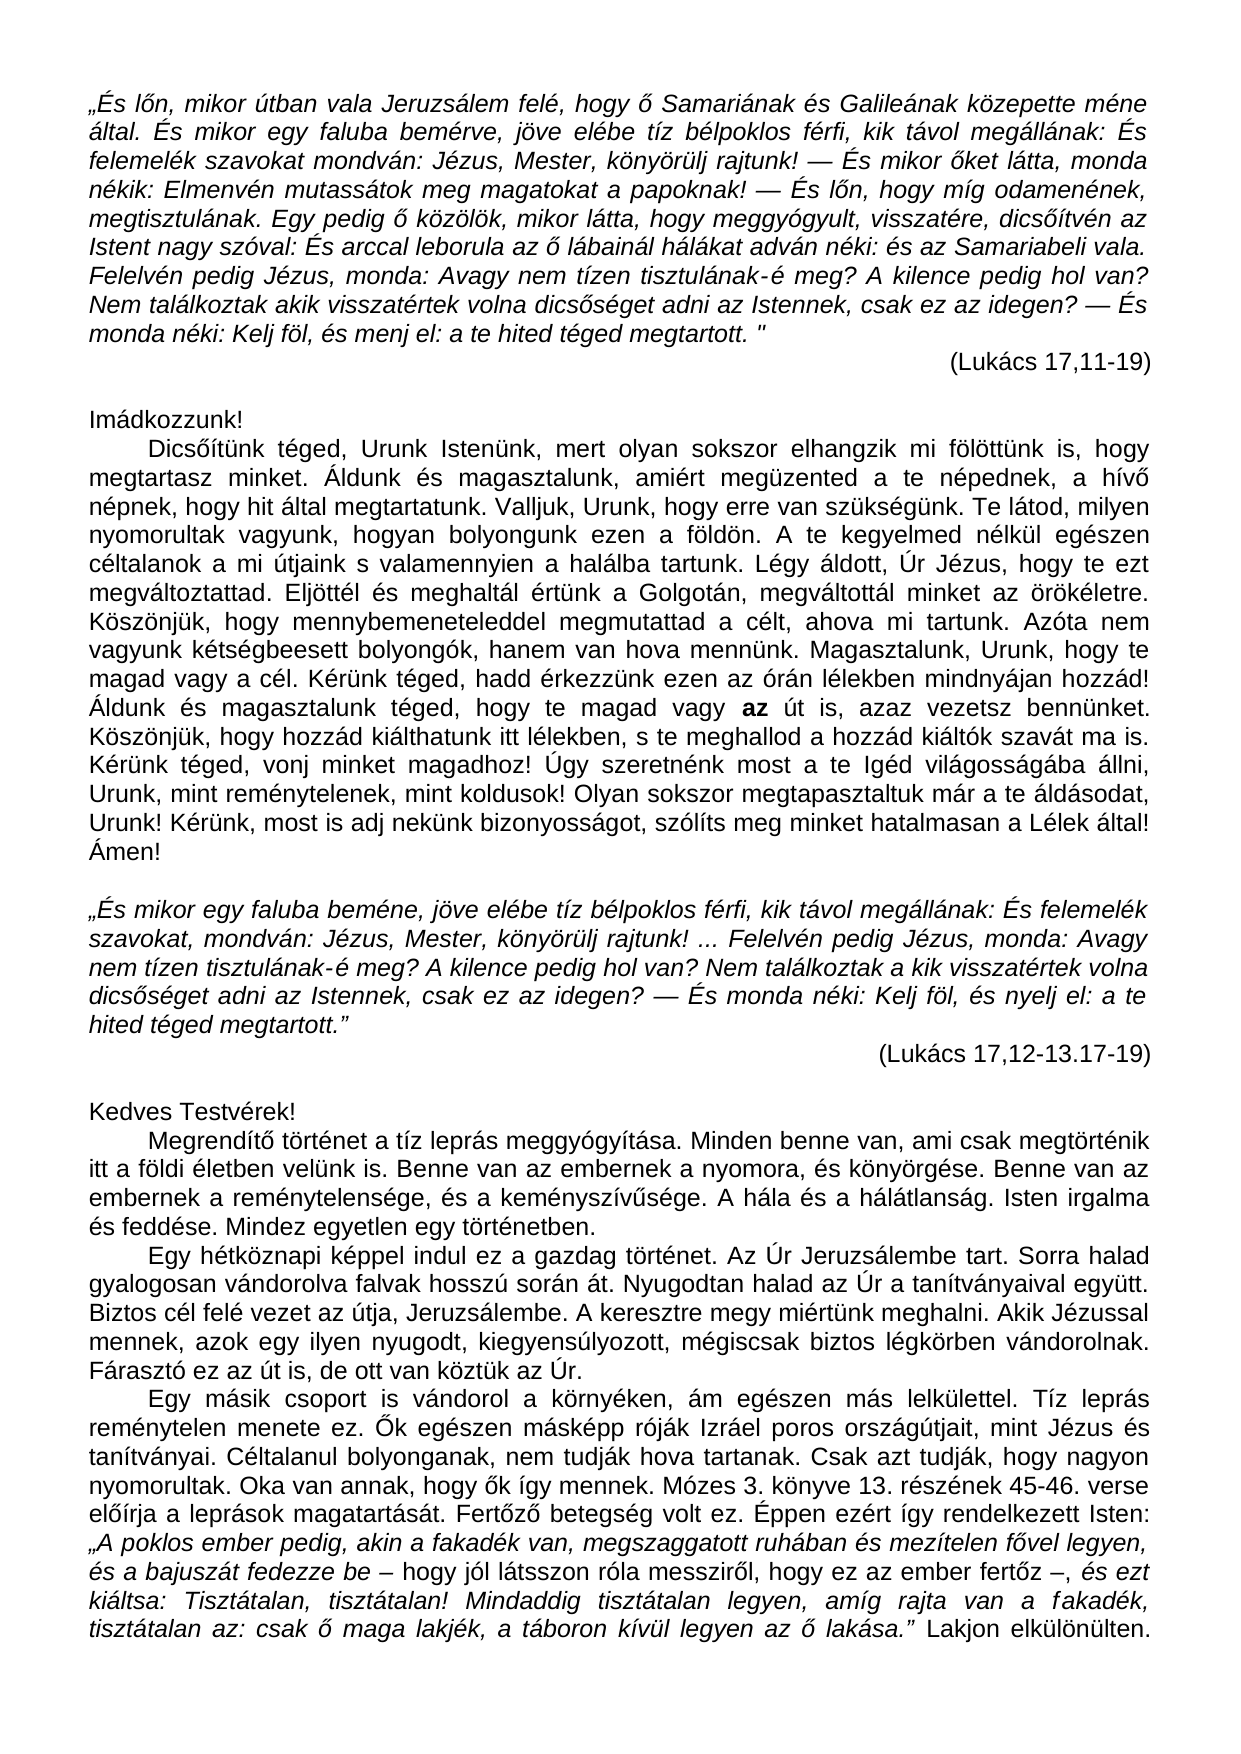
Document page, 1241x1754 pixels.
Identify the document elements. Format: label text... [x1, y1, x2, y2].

text Kedves Testvérek! [88, 1097, 1152, 1126]
text Dicsőítünk téged, Urunk Istenünk, mert olyan sokszor elhangzik mi fölöttünk is, hogy megtartasz minket. Áldunk és magasztalunk, amiért megüzented a te népednek, a hívő népnek, hogy hit által megtartatunk. Valljuk, Urunk, hogy erre van szükségünk. Te látod, milyen nyomorultak vagyunk, hogyan bolyongunk ezen a földön. A te kegyelmed nélkül egészen céltalanok a mi útjaink s valamennyien a halálba tartunk. Légy áldott, Úr Jézus, hogy te ezt megváltoztattad. Eljöttél és meghaltál értünk a Golgotán, megváltottál minket az örökéletre. Köszönjük, hogy mennybemeneteleddel megmutattad a célt, ahova mi tartunk. Azóta nem vagyunk kétségbeesett bolyongók, hanem van hova mennünk. Magasztalunk, Urunk, hogy te magad vagy a cél. Kérünk téged, hadd érkezzünk ezen az órán lélekben mindnyájan hozzád! Áldunk és magasztalunk téged, hogy te magad vagy az út is, azaz vezetsz bennünket. Köszönjük, hogy hozzád kiálthatunk itt lélekben, s te meghallod a hozzád kiáltók szavát ma is. Kérünk téged, vonj minket magadhoz! Úgy szeretnénk most a te Igéd világosságába állni, Urunk, mint reménytelenek, mint koldusok! Olyan sokszor megtapasztaltuk már a te áldásodat, Urunk! Kérünk, most is adj nekünk bizonyosságot, szólíts meg minket hatalmasan a Lélek által! Ámen! [88, 434, 1152, 866]
text (Lukács 17,11-19) [88, 347, 1152, 376]
text Egy hétköznapi képpel indul ez a gazdag történet. Az Úr Jeruzsálembe tart. Sorra halad gyalogosan vándorolva falvak hosszú során át. Nyugodtan halad az Úr a tanítványaival együtt. Biztos cél felé vezet az útja, Jeruzsálembe. A keresztre megy miértünk meghalni. Akik Jézussal mennek, azok egy ilyen nyugodt, kiegyensúlyozott, mégiscsak biztos légkörben vándorolnak. Fárasztó ez az út is, de ott van köztük az Úr. [88, 1241, 1152, 1384]
text „És lőn, mikor útban vala Jeruzsálem felé, hogy ő Samariának és Galileának közepette méne által. És mikor egy faluba bemérve, jöve elébe tíz bélpoklos férfi, kik távol megállának: És felemelék szavokat mondván: Jézus, Mester, könyörülj rajtunk! — És mikor őket látta, monda nékik: Elmenvén mutassátok meg magatokat a papoknak! — És lőn, hogy míg odamenének, megtisztulának. Egy pedig ő közölök, mikor látta, hogy meggyógyult, visszatére, dicsőítvén az Istent nagy szóval: És arccal leborula az ő lábainál hálákat adván néki: és az Samariabeli vala. Felelvén pedig Jézus, monda: Avagy nem tízen tisztulának‑é meg? A kilence pedig hol van? Nem találkoztak akik visszatértek volna dicsőséget adni az Istennek, csak ez az idegen? — És monda néki: Kelj föl, és menj el: a te hited téged megtartott. " [88, 88, 1152, 347]
text Imádkozzunk! [88, 406, 1152, 434]
text Megrendítő történet a tíz leprás meggyógyítása. Minden benne van, ami csak megtörténik itt a földi életben velünk is. Benne van az embernek a nyomora, és könyörgése. Benne van az embernek a reménytelensége, és a keményszívűsége. A hála és a hálátlanság. Isten irgalma és feddése. Mindez egyetlen egy történetben. [88, 1126, 1152, 1241]
text „És mikor egy faluba beméne, jöve elébe tíz bélpoklos férfi, kik távol megállának: És felemelék szavokat, mondván: Jézus, Mester, könyörülj rajtunk! ... Felelvén pedig Jézus, monda: Avagy nem tízen tisztulának‑é meg? A kilence pedig hol van? Nem találkoztak a kik visszatértek volna dicsőséget adni az Istennek, csak ez az idegen? — És monda néki: Kelj föl, és nyelj el: a te hited téged megtartott.” [88, 895, 1152, 1039]
text (Lukács 17,12-13.17-19) [88, 1039, 1152, 1067]
text Egy másik csoport is vándorol a környéken, ám egészen más lelkülettel. Tíz leprás reménytelen menete ez. Ők egészen másképp róják Izráel poros országútjait, mint Jézus és tanítványai. Céltalanul bolyonganak, nem tudják hova tartanak. Csak azt tudják, hogy nagyon nyomorultak. Oka van annak, hogy ők így mennek. Mózes 3. könyve 13. részének 45-46. verse előírja a leprások magatartását. Fertőző betegség volt ez. Éppen ezért így rendelkezett Isten: „A poklos ember pedig, akin a fakadék van, megszaggatott ruhában és mezítelen fővel legyen, és a bajuszát fedezze be – hogy jól látsszon róla messziről, hogy ez az ember fertőz –, és ezt kiáltsa: Tisztátalan, tisztátalan! Mindaddig tisztátalan legyen, amíg rajta van a fakadék, tisztátalan az: csak ő maga lakjék, a táboron kívül legyen az ő lakása.” Lakjon elkülönülten. [88, 1384, 1152, 1643]
